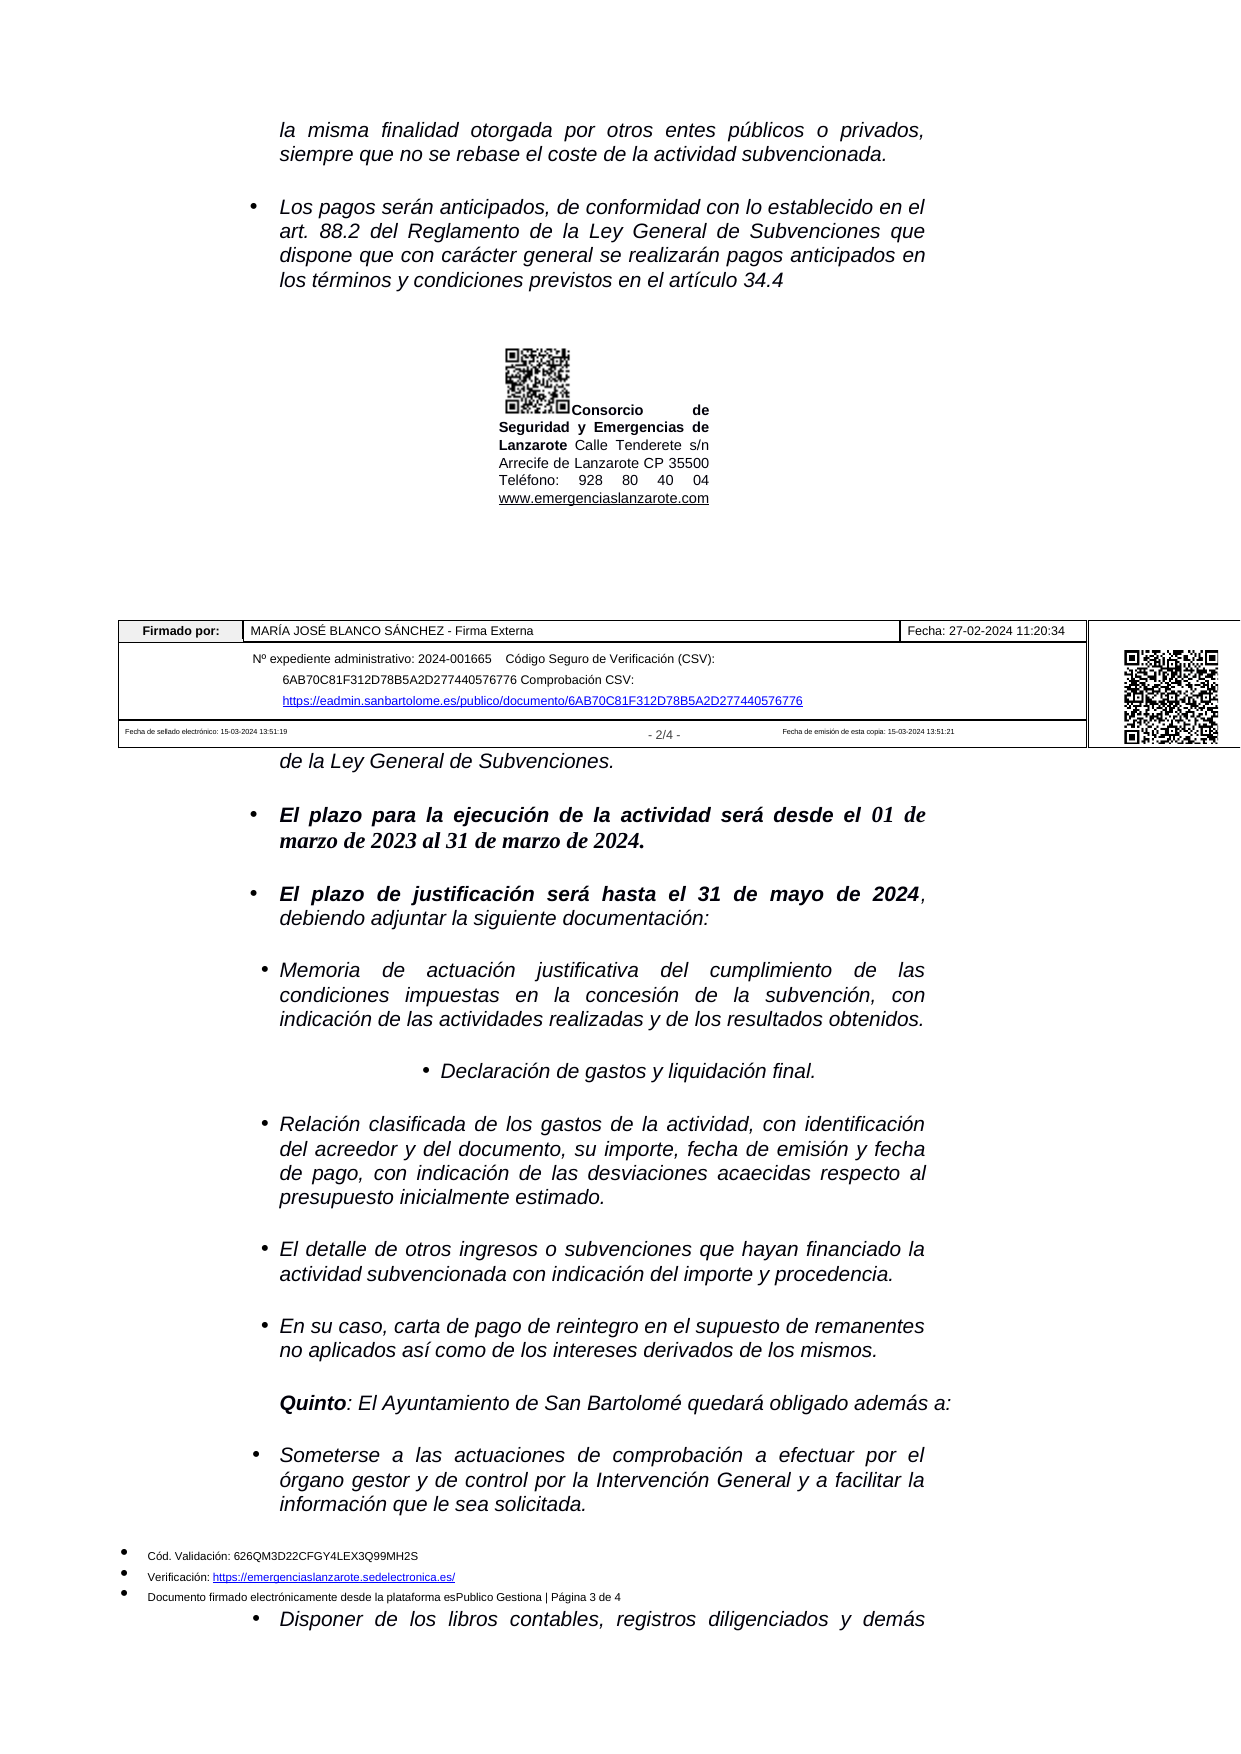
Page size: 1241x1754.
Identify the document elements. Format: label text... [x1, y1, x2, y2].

list En su caso, carta de pago de reintegro en el supuesto de remanentes no aplicados así como de los intereses derivados de los mismos. [261, 1314, 927, 1362]
text Quinto: El Ayuntamiento de San Bartolomé quedará obligado además a: [279, 1391, 1122, 1415]
text de la Ley General de Subvenciones. [279, 749, 1122, 773]
table_cell Fecha de sellado electrónico: 15-03-2024 13:51:19 - 2/4 - Fecha de emisión de esta copia: 15-03-2024 13:51:21 [119, 721, 1086, 747]
list Documento firmado electrónicamente desde la plataforma esPublico Gestiona | Página 3 de 4 [93, 1586, 928, 1607]
table_header Fecha: 27-02-2024 11:20:34 [901, 621, 1086, 641]
text Consorcio de Seguridad y Emergencias de Lanzarote Calle Tenderete s/n Arrecife de Lanzarote CP 35500 Teléfono: 928 80 40 04 www.emergenciaslanzarote.com [498, 348, 709, 504]
list Disponer de los libros contables, registros diligenciados y demás [252, 1607, 928, 1631]
table_header Firmado por: [119, 621, 242, 639]
list Memoria de actuación justificativa del cumplimiento de las condiciones impuestas en la concesión de la subvención, con indicación de las actividades realizadas y de los resultados obtenidos. [261, 958, 928, 1031]
list Cód. Validación: 626QM3D22CFGY4LEX3Q99MH2S [93, 1544, 928, 1565]
list Los pagos serán anticipados, de conformidad con lo establecido en el art. 88.2 del Reglamento de la Ley General de Subvenciones que dispone que con carácter general se realizarán pagos anticipados en los términos y condiciones previstos en el artículo 34.4 [249, 195, 928, 291]
list El plazo de justificación será hasta el 31 de mayo de 2024, debiendo adjuntar la siguiente documentación: [249, 881, 928, 930]
table_header [1089, 621, 1240, 747]
list Someterse a las actuaciones de comprobación a efectuar por el órgano gestor y de control por la Intervención General y a facilitar la información que le sea solicitada. [252, 1443, 927, 1516]
list Relación clasificada de los gastos de la actividad, con identificación del acreedor y del documento, su importe, fecha de emisión y fecha de pago, con indicación de las desviaciones acaecidas respecto al presupuesto inicialmente estimado. [261, 1112, 928, 1209]
list Verificación: https://emergenciaslanzarote.sedelectronica.es/ [93, 1565, 928, 1586]
list Declaración de gastos y liquidación final. [422, 1059, 1122, 1084]
list El detalle de otros ingresos o subvenciones que hayan financiado la actividad subvencionada con indicación del importe y procedencia. [261, 1237, 928, 1286]
table_header MARÍA JOSÉ BLANCO SÁNCHEZ - Firma Externa [244, 621, 899, 641]
list El plazo para la ejecución de la actividad será desde el 01 de marzo de 2023 al 31 de marzo de 2024. [249, 801, 928, 853]
table_cell Nº expediente administrativo: 2024-001665 Código Seguro de Verificación (CSV): 6AB70C81F312D78B5A2D277440576776 Comprobación CSV: https://eadmin.sanbartolome.es/publico/documento/6AB70C81F312D78B5A2D277440576776 [119, 643, 1086, 719]
list la misma finalidad otorgada por otros entes públicos o privados, siempre que no se rebase el coste de la actividad subvencionada. [249, 118, 927, 166]
